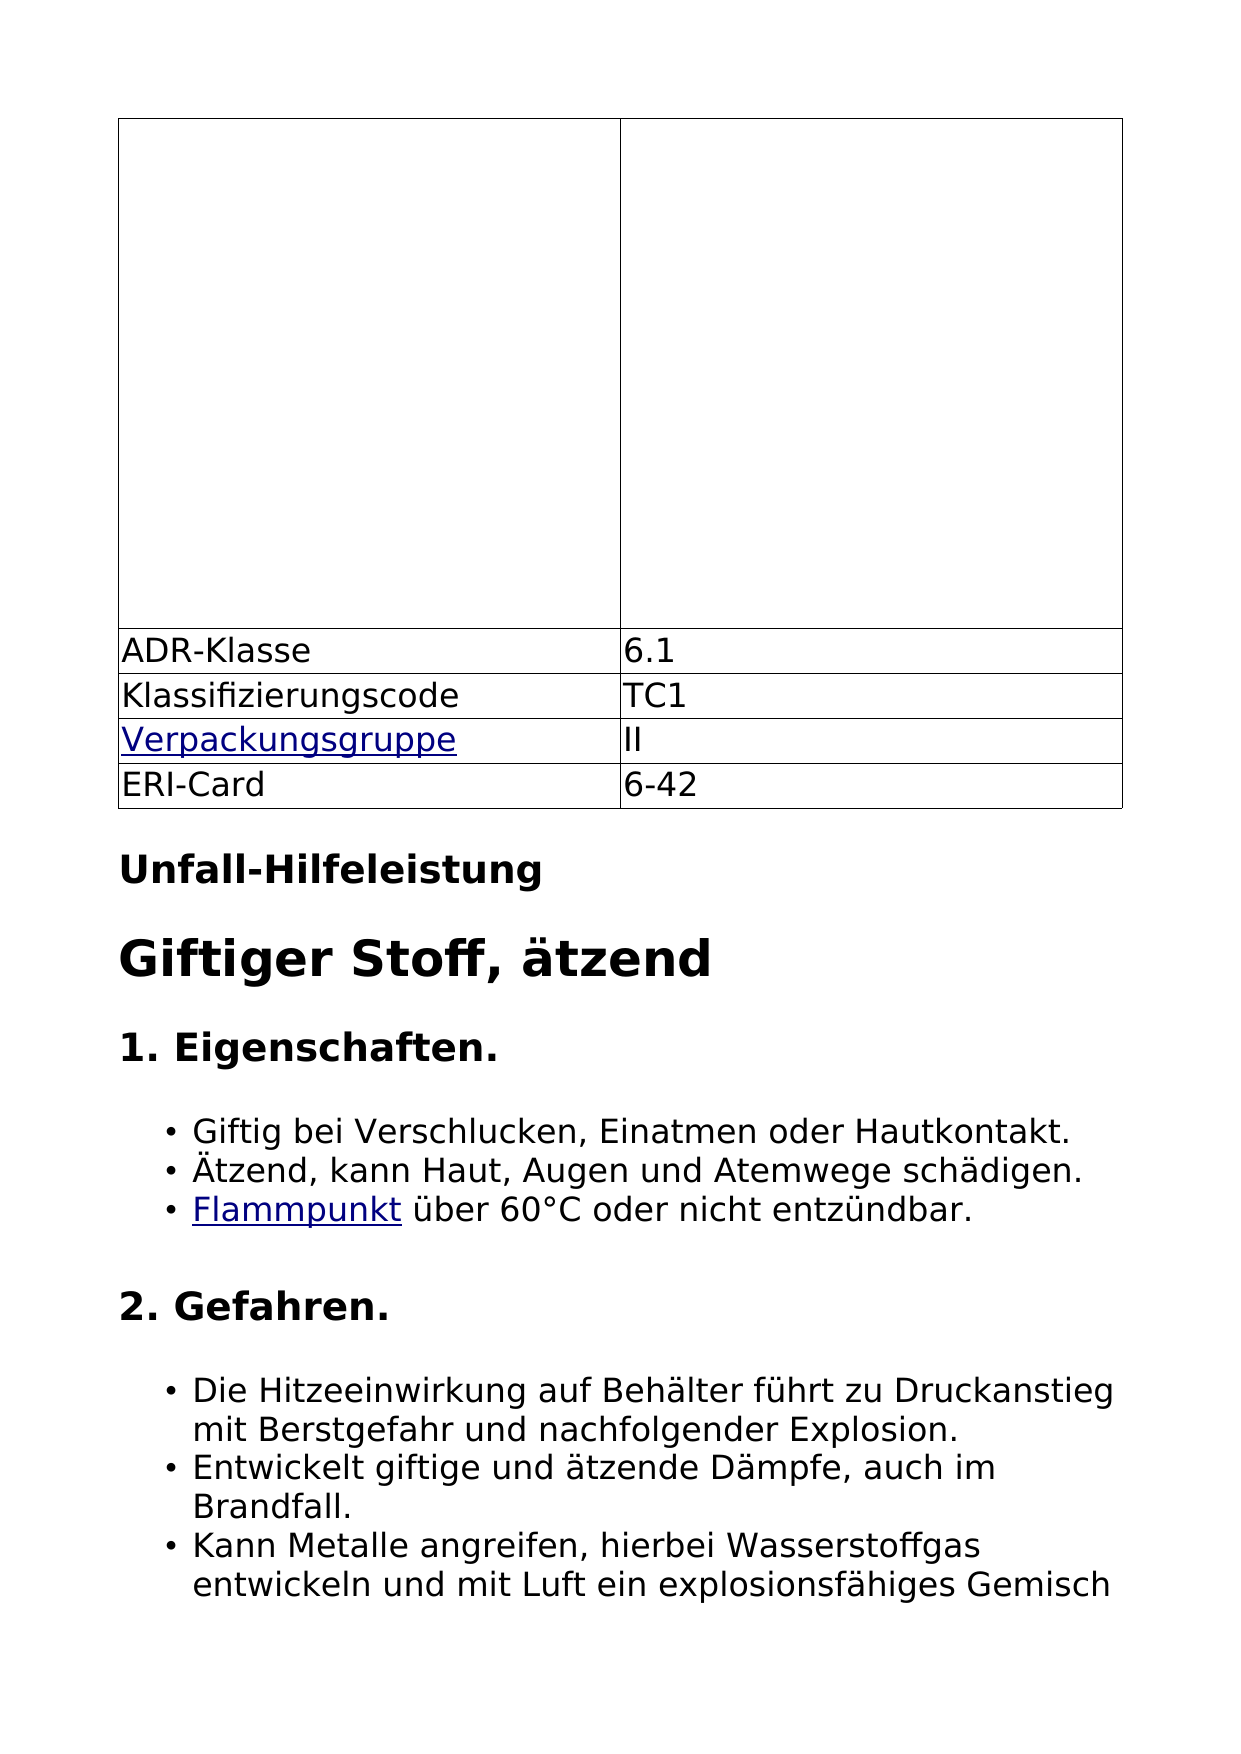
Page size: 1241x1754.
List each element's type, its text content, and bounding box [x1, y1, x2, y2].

table_cell 6.1 [621, 629, 1122, 673]
table_cell TC1 [621, 674, 1122, 718]
list Ätzend, kann Haut, Augen und Atemwege schädigen. [177, 1152, 1122, 1191]
table_cell II [621, 719, 1122, 763]
subtitle Giftiger Stoff, ätzend [118, 930, 1122, 988]
subtitle 1. Eigenschaften. [118, 1026, 1122, 1071]
table_cell [621, 119, 1122, 628]
table_cell [119, 119, 620, 628]
list Flammpunkt über 60°C oder nicht entzündbar. [177, 1191, 1122, 1229]
subtitle Unfall-Hilfeleistung [118, 847, 1122, 892]
list Giftig bei Verschlucken, Einatmen oder Hautkontakt. [177, 1113, 1122, 1152]
table_cell 6-42 [621, 764, 1122, 807]
table_cell ADR-Klasse [119, 629, 620, 673]
table_cell Klassifizierungscode [119, 674, 620, 718]
list Kann Metalle angreifen, hierbei Wasserstoffgas entwickeln und mit Luft ein explosionsfähiges Gemisch [177, 1527, 1122, 1604]
list Entwickelt giftige und ätzende Dämpfe, auch im Brandfall. [177, 1449, 1122, 1527]
table_cell Verpackungsgruppe [119, 719, 620, 763]
list Die Hitzeeinwirkung auf Behälter führt zu Druckanstieg mit Berstgefahr und nachfolgender Explosion. [177, 1371, 1122, 1449]
subtitle 2. Gefahren. [118, 1284, 1122, 1329]
table_cell ERI-Card [119, 764, 620, 807]
